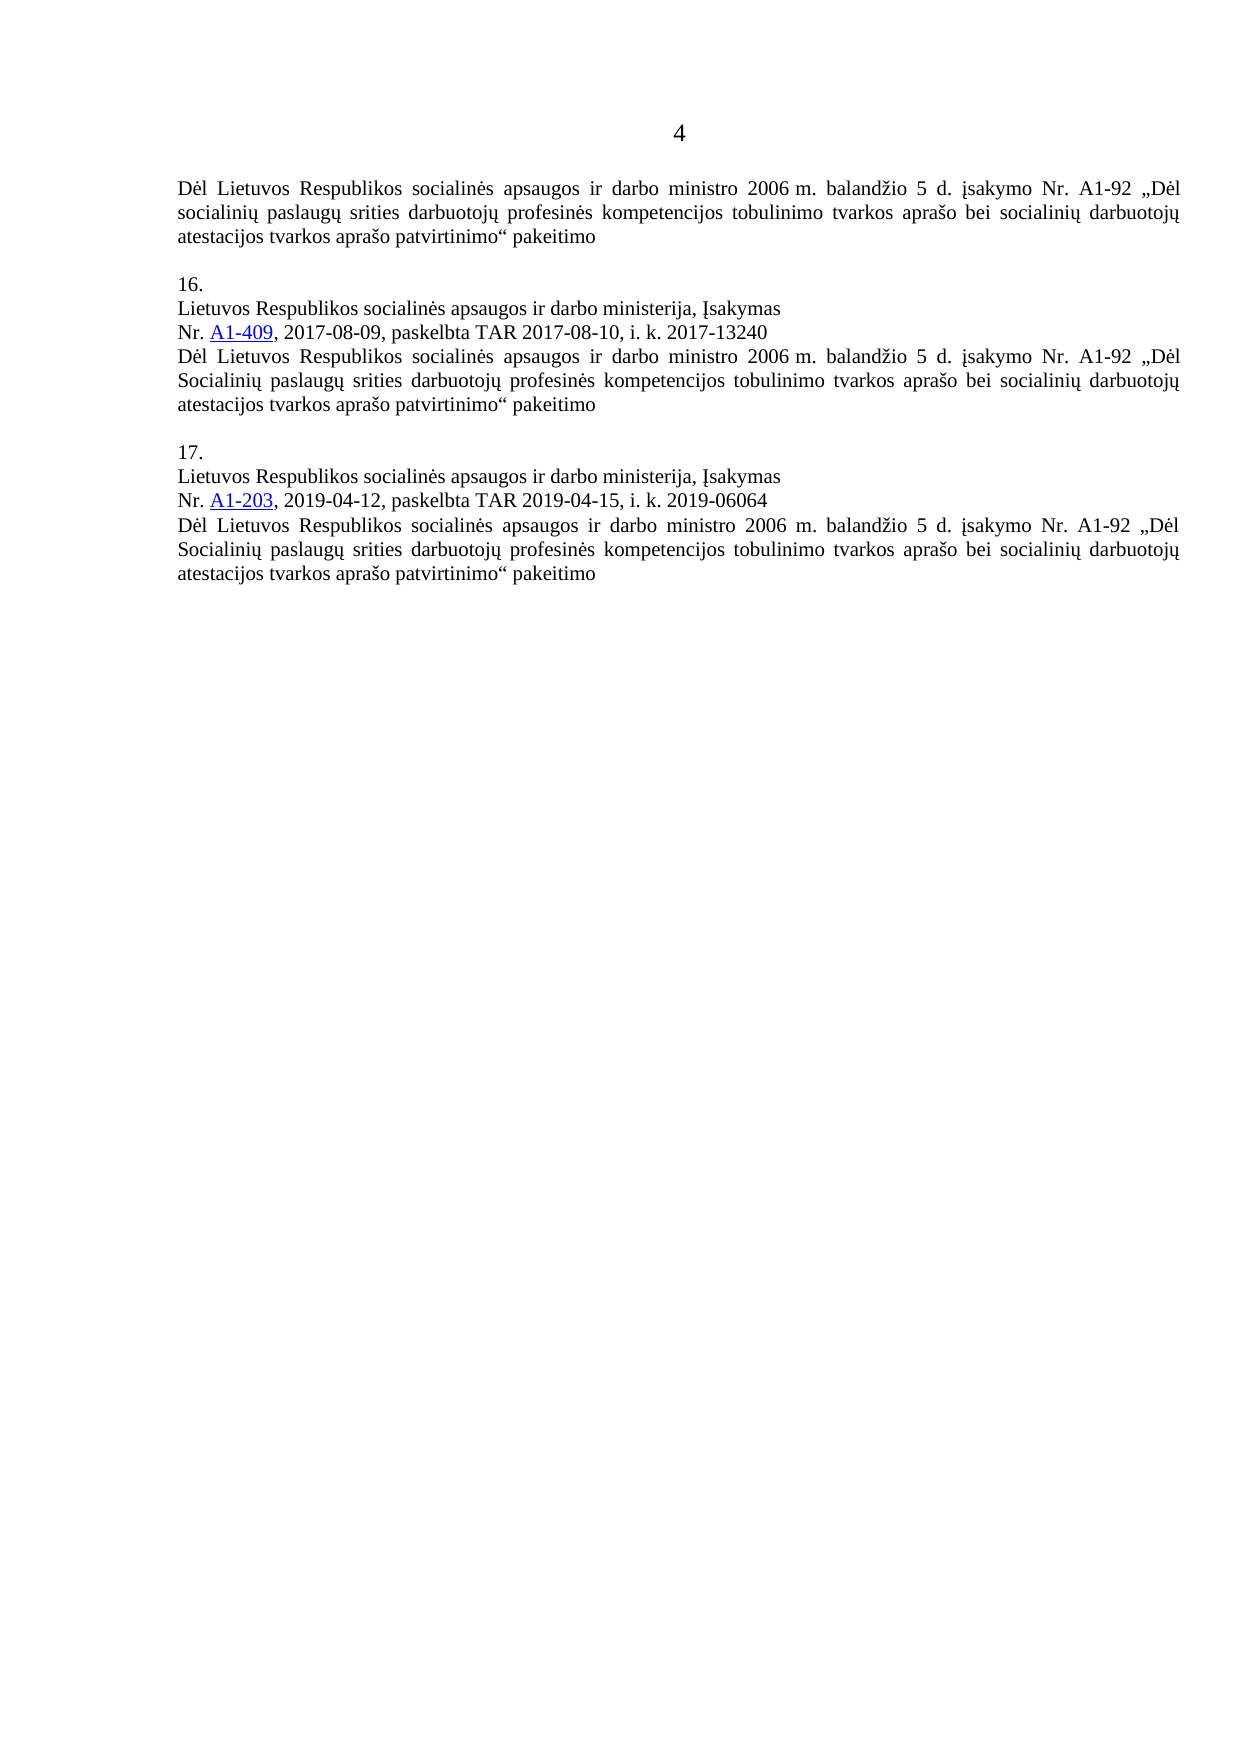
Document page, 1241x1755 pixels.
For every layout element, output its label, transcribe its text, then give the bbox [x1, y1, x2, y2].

text 16. [177, 272, 1181, 296]
text Nr. A1-409, 2017-08-09, paskelbta TAR 2017-08-10, i. k. 2017-13240 [177, 320, 1181, 344]
text Lietuvos Respublikos socialinės apsaugos ir darbo ministerija, Įsakymas [177, 464, 1181, 488]
text Dėl Lietuvos Respublikos socialinės apsaugos ir darbo ministro 2006 m. balandžio 5 d. įsakymo Nr. A1-92 „Dėl Socialinių paslaugų srities darbuotojų profesinės kompetencijos tobulinimo tvarkos aprašo bei socialinių darbuotojų atestacijos tvarkos aprašo patvirtinimo“ pakeitimo [177, 512, 1181, 585]
text Dėl Lietuvos Respublikos socialinės apsaugos ir darbo ministro 2006 m. balandžio 5 d. įsakymo Nr. A1-92 „Dėl Socialinių paslaugų srities darbuotojų profesinės kompetencijos tobulinimo tvarkos aprašo bei socialinių darbuotojų atestacijos tvarkos aprašo patvirtinimo“ pakeitimo [177, 344, 1181, 416]
text 17. [177, 440, 1181, 464]
text Nr. A1-203, 2019-04-12, paskelbta TAR 2019-04-15, i. k. 2019-06064 [177, 488, 1181, 512]
text Dėl Lietuvos Respublikos socialinės apsaugos ir darbo ministro 2006 m. balandžio 5 d. įsakymo Nr. A1-92 „Dėl socialinių paslaugų srities darbuotojų profesinės kompetencijos tobulinimo tvarkos aprašo bei socialinių darbuotojų atestacijos tvarkos aprašo patvirtinimo“ pakeitimo [177, 176, 1181, 248]
text Lietuvos Respublikos socialinės apsaugos ir darbo ministerija, Įsakymas [177, 296, 1181, 320]
